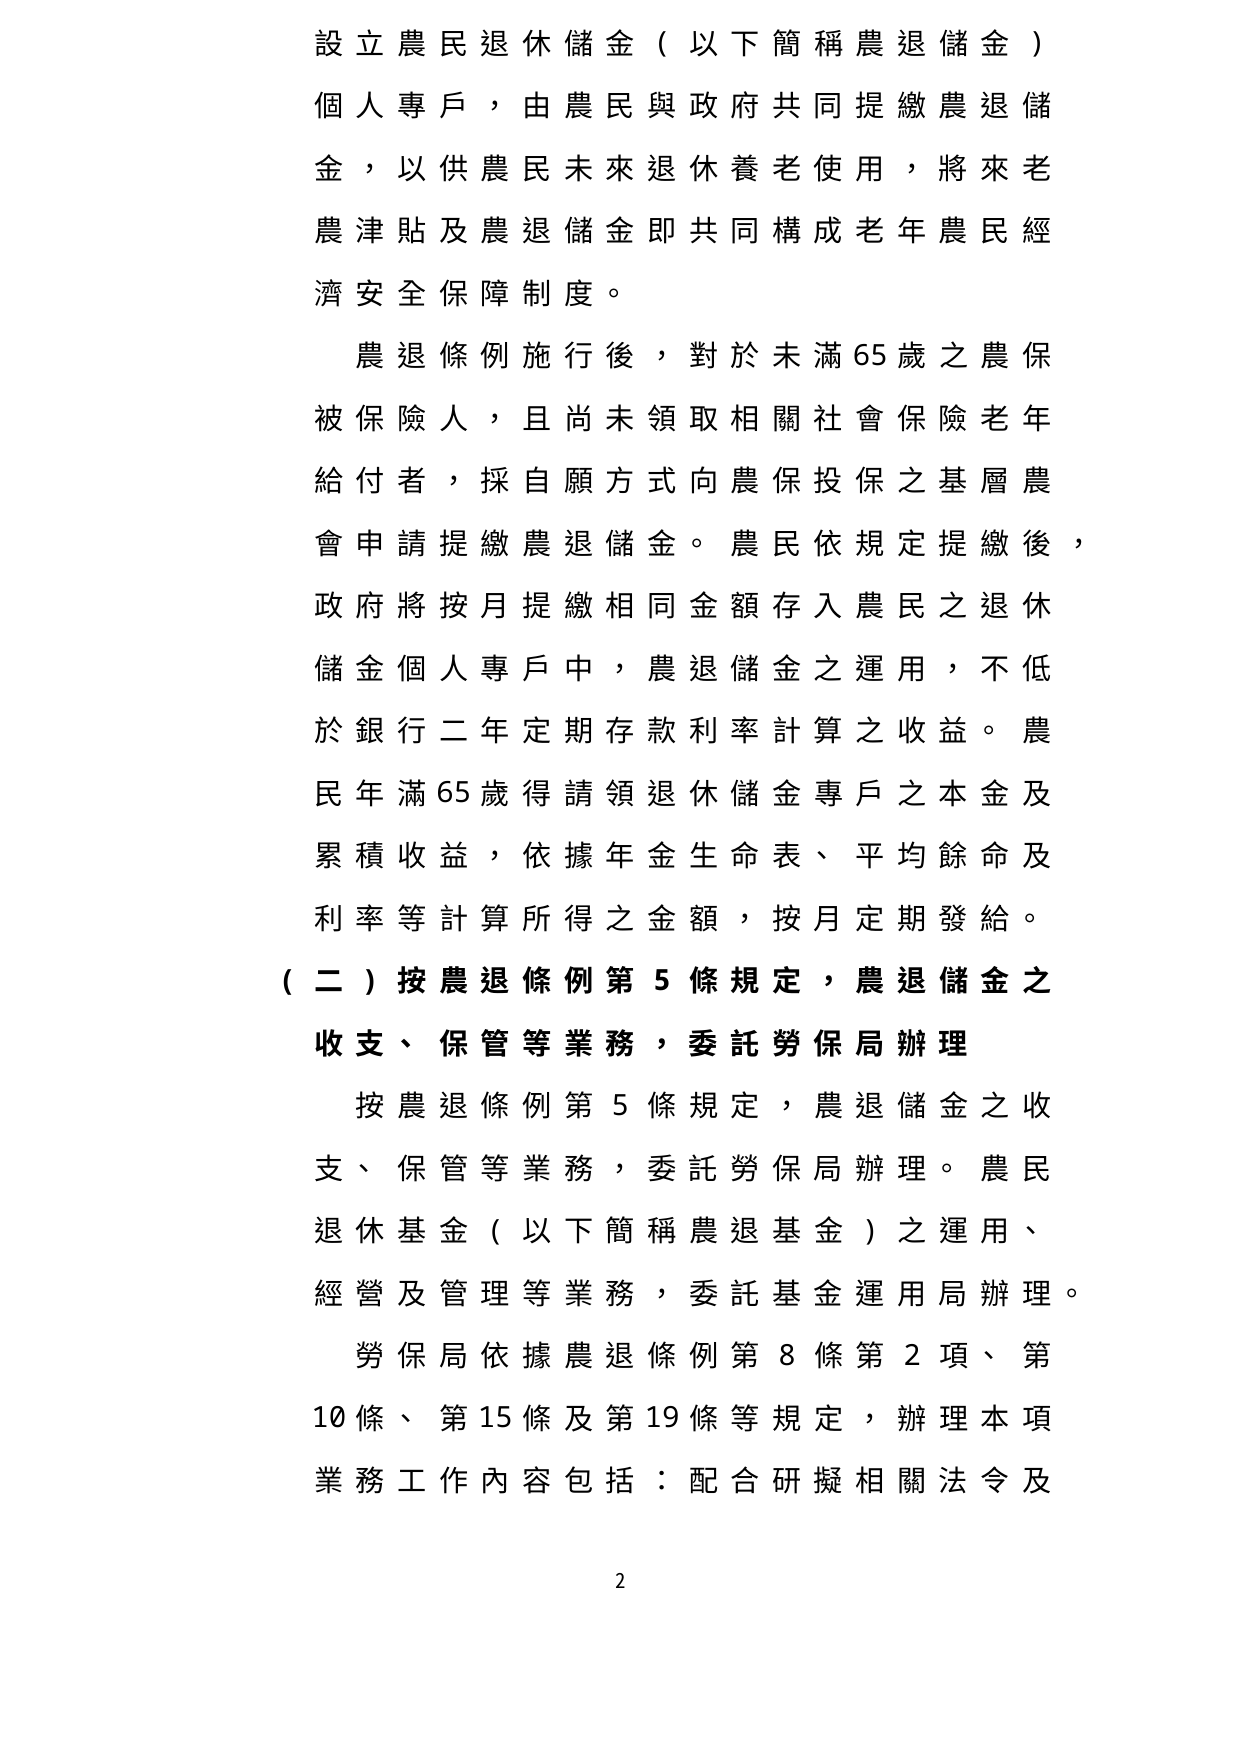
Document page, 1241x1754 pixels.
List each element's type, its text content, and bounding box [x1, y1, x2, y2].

text (二)按農退條例第5條規定，農退儲金之收支、保管等業務，委託勞保局辦理 [242, 937, 1058, 1062]
text 為鼓勵農民儲蓄養老，增進農民退休生活保障，安定農村社會並促進農業，爰參考勞工退休金等相關制度，訂定農退條例，設立農民退休儲金(以下簡稱農退儲金)個人專戶，由農民與政府共同提繳農退儲金，以供農民未來退休養老使用，將來老農津貼及農退儲金即共同構成老年農民經濟安全保障制度。 [283, 0, 1058, 312]
text 勞保局依據農退條例第8條第2項、第10條、第15條及第19條等規定，辦理本項業務工作內容包括：配合研擬相關法令及 [271, 1312, 1058, 1500]
text 農退條例施行後，對於未滿65歲之農保被保險人，且尚未領取相關社會保險老年給付者，採自願方式向農保投保之基層農會申請提繳農退儲金。農民依規定提繳後，政府將按月提繳相同金額存入農民之退休儲金個人專戶中，農退儲金之運用，不低於銀行二年定期存款利率計算之收益。農民年滿65歲得請領退休儲金專戶之本金及累積收益，依據年金生命表、平均餘命及利率等計算所得之金額，按月定期發給。 [283, 312, 1058, 937]
text 按農退條例第5條規定，農退儲金之收支、保管等業務，委託勞保局辦理。農民退休基金(以下簡稱農退基金)之運用、經營及管理等業務，委託基金運用局辦理。 [271, 1062, 1058, 1312]
